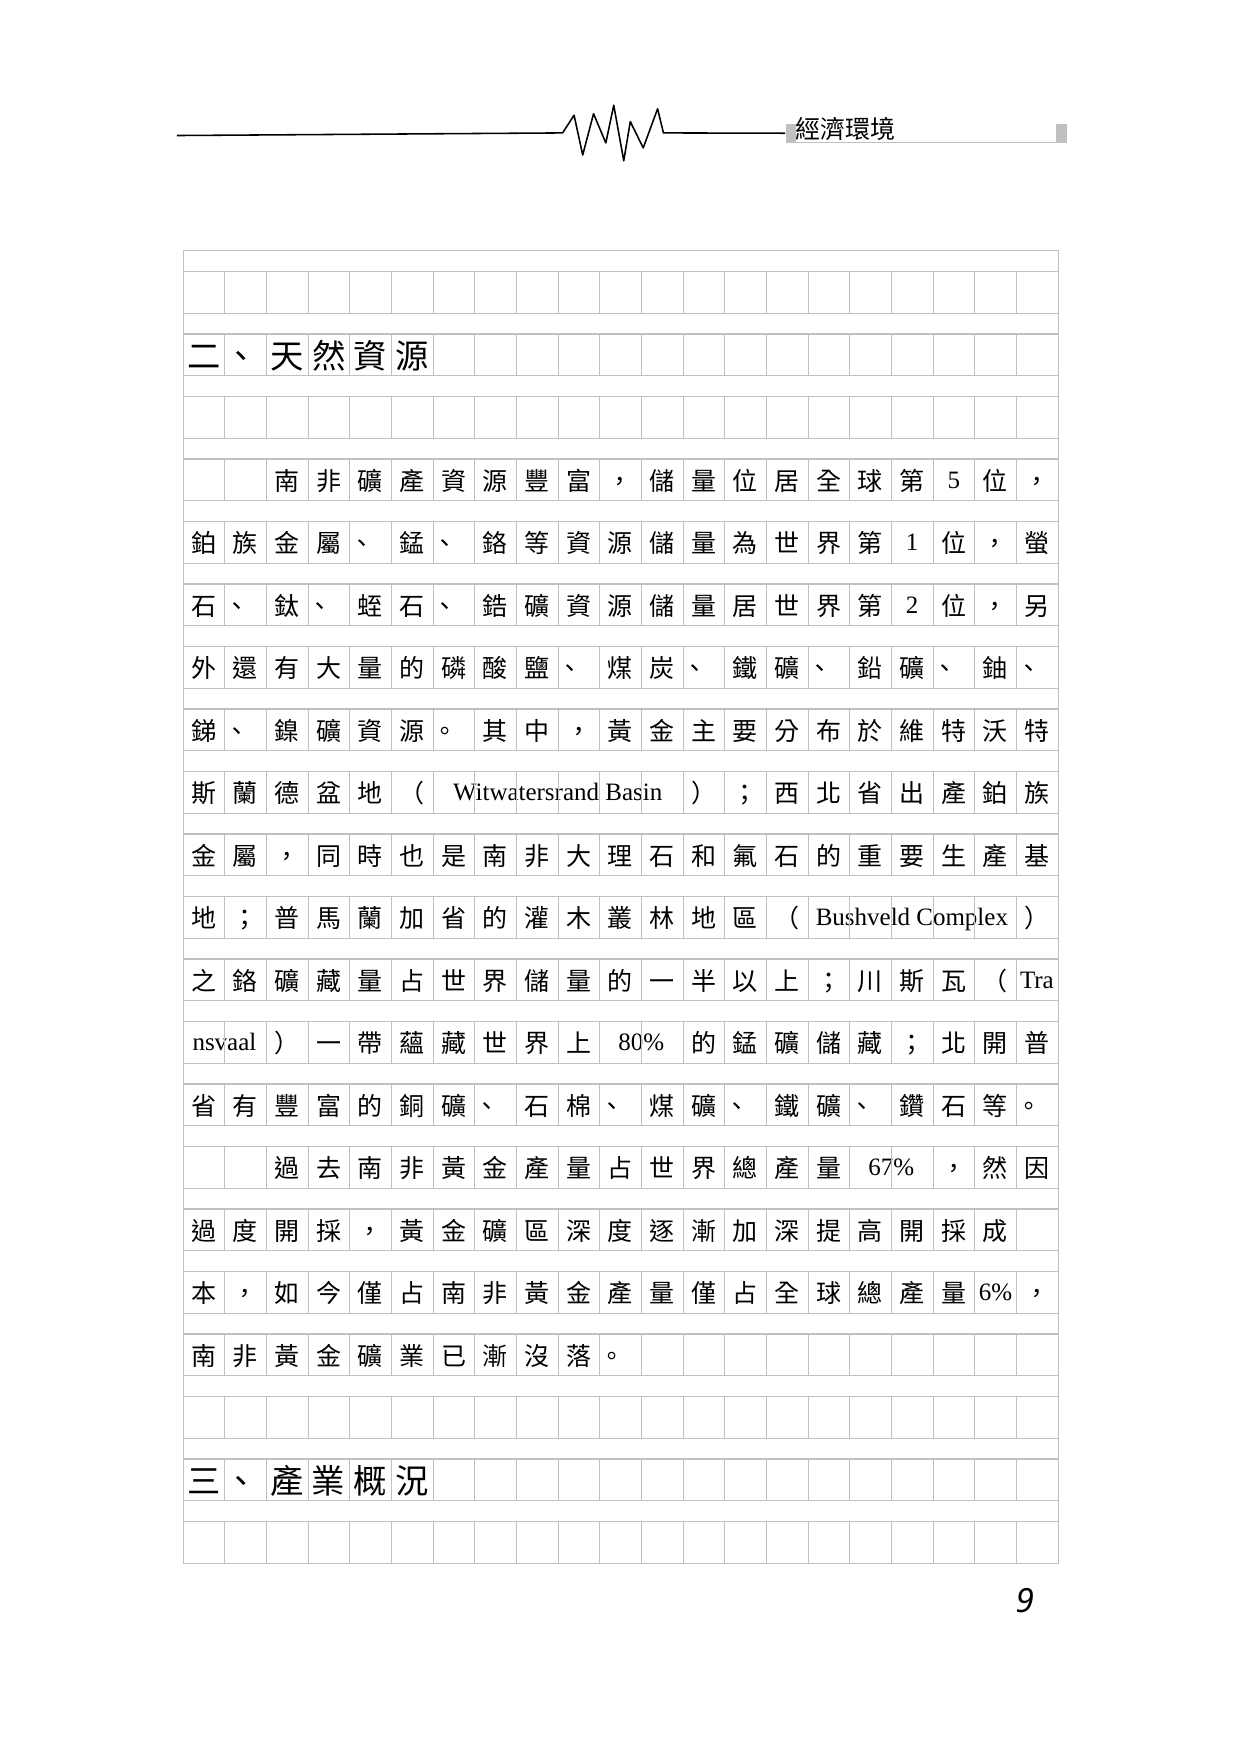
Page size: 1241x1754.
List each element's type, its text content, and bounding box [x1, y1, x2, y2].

text 過去南非黃金產量占世界總產量67%，然因過度開採，黃金礦區深度逐漸加深提高開採成本，如今僅占南非黃金產量僅占全球總產量6%，南非黃金礦業已漸沒落。 [184, 1335, 224, 1375]
text 二、天然資源 [475, 335, 516, 375]
text 三、產業概況 [850, 1460, 891, 1500]
text 過去南非黃金產量占世界總產量67%，然因過度開採，黃金礦區深度逐漸加深提高開採成本，如今僅占南非黃金產量僅占全球總產量6%，南非黃金礦業已漸沒落。 [434, 1147, 474, 1188]
text 南非礦產資源豐富，儲量位居全球第5位，鉑族金屬、錳、鉻等資源儲量為世界第1位，螢石、鈦、蛭石、鋯礦資源儲量居世界第2位，另外還有大量的磷酸鹽、煤炭、鐵礦、鉛礦、鈾、銻、鎳礦資源。其中，黃金主要分布於維特沃特斯蘭德盆地（Witwatersrand Basin）；西北省出產鉑族金屬，同時也是南非大理石和氟石的重要生產基地；普馬蘭加省的灌木叢林地區（Bushveld Complex）之鉻礦藏量占世界儲量的一半以上；川斯瓦（Transvaal）一帶蘊藏世界上80%的錳礦儲藏；北開普省有豐富的銅礦、石棉、煤礦、鐵礦、鑽石等。 [184, 751, 1058, 771]
text 過去南非黃金產量占世界總產量67%，然因過度開採，黃金礦區深度逐漸加深提高開採成本，如今僅占南非黃金產量僅占全球總產量6%，南非黃金礦業已漸沒落。 [934, 1335, 974, 1375]
text 過去南非黃金產量占世界總產量67%，然因過度開採，黃金礦區深度逐漸加深提高開採成本，如今僅占南非黃金產量僅占全球總產量6%，南非黃金礦業已漸沒落。 [684, 1147, 724, 1188]
text 三、產業概況 [934, 1460, 974, 1500]
text 過去南非黃金產量占世界總產量67%，然因過度開採，黃金礦區深度逐漸加深提高開採成本，如今僅占南非黃金產量僅占全球總產量6%，南非黃金礦業已漸沒落。 [642, 1335, 683, 1375]
text 三、產業概況 [475, 1460, 516, 1500]
text 過去南非黃金產量占世界總產量67%，然因過度開採，黃金礦區深度逐漸加深提高開採成本，如今僅占南非黃金產量僅占全球總產量6%，南非黃金礦業已漸沒落。 [684, 1335, 724, 1375]
text 過去南非黃金產量占世界總產量67%，然因過度開採，黃金礦區深度逐漸加深提高開採成本，如今僅占南非黃金產量僅占全球總產量6%，南非黃金礦業已漸沒落。 [809, 1210, 849, 1250]
text 三、產業概況 [434, 1460, 474, 1500]
text 過去南非黃金產量占世界總產量67%，然因過度開採，黃金礦區深度逐漸加深提高開採成本，如今僅占南非黃金產量僅占全球總產量6%，南非黃金礦業已漸沒落。 [225, 1272, 266, 1313]
text 三、產業概況 [309, 1460, 349, 1500]
text 二、天然資源 [184, 314, 1058, 333]
text 二、天然資源 [434, 335, 474, 375]
text 三、產業概況 [809, 1460, 849, 1500]
text 過去南非黃金產量占世界總產量67%，然因過度開採，黃金礦區深度逐漸加深提高開採成本，如今僅占南非黃金產量僅占全球總產量6%，南非黃金礦業已漸沒落。 [559, 1335, 599, 1375]
text 過去南非黃金產量占世界總產量67%，然因過度開採，黃金礦區深度逐漸加深提高開採成本，如今僅占南非黃金產量僅占全球總產量6%，南非黃金礦業已漸沒落。 [850, 1272, 891, 1313]
text 二、天然資源 [559, 335, 599, 375]
text 過去南非黃金產量占世界總產量67%，然因過度開採，黃金礦區深度逐漸加深提高開採成本，如今僅占南非黃金產量僅占全球總產量6%，南非黃金礦業已漸沒落。 [184, 1272, 224, 1313]
text 三、產業概況 [767, 1460, 808, 1500]
text 過去南非黃金產量占世界總產量67%，然因過度開採，黃金礦區深度逐漸加深提高開採成本，如今僅占南非黃金產量僅占全球總產量6%，南非黃金礦業已漸沒落。 [892, 1147, 933, 1188]
text 過去南非黃金產量占世界總產量67%，然因過度開採，黃金礦區深度逐漸加深提高開採成本，如今僅占南非黃金產量僅占全球總產量6%，南非黃金礦業已漸沒落。 [350, 1335, 391, 1375]
text 南非礦產資源豐富，儲量位居全球第5位，鉑族金屬、錳、鉻等資源儲量為世界第1位，螢石、鈦、蛭石、鋯礦資源儲量居世界第2位，另外還有大量的磷酸鹽、煤炭、鐵礦、鉛礦、鈾、銻、鎳礦資源。其中，黃金主要分布於維特沃特斯蘭德盆地（Witwatersrand Basin）；西北省出產鉑族金屬，同時也是南非大理石和氟石的重要生產基地；普馬蘭加省的灌木叢林地區（Bushveld Complex）之鉻礦藏量占世界儲量的一半以上；川斯瓦（Transvaal）一帶蘊藏世界上80%的錳礦儲藏；北開普省有豐富的銅礦、石棉、煤礦、鐵礦、鑽石等。 [184, 939, 1058, 958]
text 南非礦產資源豐富，儲量位居全球第5位，鉑族金屬、錳、鉻等資源儲量為世界第1位，螢石、鈦、蛭石、鋯礦資源儲量居世界第2位，另外還有大量的磷酸鹽、煤炭、鐵礦、鉛礦、鈾、銻、鎳礦資源。其中，黃金主要分布於維特沃特斯蘭德盆地（Witwatersrand Basin）；西北省出產鉑族金屬，同時也是南非大理石和氟石的重要生產基地；普馬蘭加省的灌木叢林地區（Bushveld Complex）之鉻礦藏量占世界儲量的一半以上；川斯瓦（Transvaal）一帶蘊藏世界上80%的錳礦儲藏；北開普省有豐富的銅礦、石棉、煤礦、鐵礦、鑽石等。 [184, 876, 1058, 896]
text 二、天然資源 [309, 335, 349, 375]
text 二、天然資源 [225, 335, 266, 375]
text 過去南非黃金產量占世界總產量67%，然因過度開採，黃金礦區深度逐漸加深提高開採成本，如今僅占南非黃金產量僅占全球總產量6%，南非黃金礦業已漸沒落。 [684, 1272, 724, 1313]
text 三、產業概況 [267, 1460, 308, 1500]
text 過去南非黃金產量占世界總產量67%，然因過度開採，黃金礦區深度逐漸加深提高開採成本，如今僅占南非黃金產量僅占全球總產量6%，南非黃金礦業已漸沒落。 [1017, 1272, 1058, 1313]
text 過去南非黃金產量占世界總產量67%，然因過度開採，黃金礦區深度逐漸加深提高開採成本，如今僅占南非黃金產量僅占全球總產量6%，南非黃金礦業已漸沒落。 [809, 1147, 849, 1188]
text 過去南非黃金產量占世界總產量67%，然因過度開採，黃金礦區深度逐漸加深提高開採成本，如今僅占南非黃金產量僅占全球總產量6%，南非黃金礦業已漸沒落。 [892, 1272, 933, 1313]
text 過去南非黃金產量占世界總產量67%，然因過度開採，黃金礦區深度逐漸加深提高開採成本，如今僅占南非黃金產量僅占全球總產量6%，南非黃金礦業已漸沒落。 [642, 1272, 683, 1313]
text 過去南非黃金產量占世界總產量67%，然因過度開採，黃金礦區深度逐漸加深提高開採成本，如今僅占南非黃金產量僅占全球總產量6%，南非黃金礦業已漸沒落。 [975, 1210, 1016, 1250]
text 過去南非黃金產量占世界總產量67%，然因過度開採，黃金礦區深度逐漸加深提高開採成本，如今僅占南非黃金產量僅占全球總產量6%，南非黃金礦業已漸沒落。 [642, 1210, 683, 1250]
text 過去南非黃金產量占世界總產量67%，然因過度開採，黃金礦區深度逐漸加深提高開採成本，如今僅占南非黃金產量僅占全球總產量6%，南非黃金礦業已漸沒落。 [934, 1272, 974, 1313]
text 二、天然資源 [767, 335, 808, 375]
text 二、天然資源 [267, 335, 308, 375]
text 過去南非黃金產量占世界總產量67%，然因過度開採，黃金礦區深度逐漸加深提高開採成本，如今僅占南非黃金產量僅占全球總產量6%，南非黃金礦業已漸沒落。 [975, 1335, 1016, 1375]
text 三、產業概況 [892, 1460, 933, 1500]
text 過去南非黃金產量占世界總產量67%，然因過度開採，黃金礦區深度逐漸加深提高開採成本，如今僅占南非黃金產量僅占全球總產量6%，南非黃金礦業已漸沒落。 [309, 1335, 349, 1375]
text 過去南非黃金產量占世界總產量67%，然因過度開採，黃金礦區深度逐漸加深提高開採成本，如今僅占南非黃金產量僅占全球總產量6%，南非黃金礦業已漸沒落。 [892, 1335, 933, 1375]
text 過去南非黃金產量占世界總產量67%，然因過度開採，黃金礦區深度逐漸加深提高開採成本，如今僅占南非黃金產量僅占全球總產量6%，南非黃金礦業已漸沒落。 [184, 1147, 224, 1188]
text 三、產業概況 [725, 1460, 766, 1500]
text 南非礦產資源豐富，儲量位居全球第5位，鉑族金屬、錳、鉻等資源儲量為世界第1位，螢石、鈦、蛭石、鋯礦資源儲量居世界第2位，另外還有大量的磷酸鹽、煤炭、鐵礦、鉛礦、鈾、銻、鎳礦資源。其中，黃金主要分布於維特沃特斯蘭德盆地（Witwatersrand Basin）；西北省出產鉑族金屬，同時也是南非大理石和氟石的重要生產基地；普馬蘭加省的灌木叢林地區（Bushveld Complex）之鉻礦藏量占世界儲量的一半以上；川斯瓦（Transvaal）一帶蘊藏世界上80%的錳礦儲藏；北開普省有豐富的銅礦、石棉、煤礦、鐵礦、鑽石等。 [184, 1064, 1058, 1083]
text 過去南非黃金產量占世界總產量67%，然因過度開採，黃金礦區深度逐漸加深提高開採成本，如今僅占南非黃金產量僅占全球總產量6%，南非黃金礦業已漸沒落。 [225, 1147, 266, 1188]
text 過去南非黃金產量占世界總產量67%，然因過度開採，黃金礦區深度逐漸加深提高開採成本，如今僅占南非黃金產量僅占全球總產量6%，南非黃金礦業已漸沒落。 [434, 1335, 474, 1375]
text 過去南非黃金產量占世界總產量67%，然因過度開採，黃金礦區深度逐漸加深提高開採成本，如今僅占南非黃金產量僅占全球總產量6%，南非黃金礦業已漸沒落。 [309, 1272, 349, 1313]
text 二、天然資源 [1017, 335, 1058, 375]
text 過去南非黃金產量占世界總產量67%，然因過度開採，黃金礦區深度逐漸加深提高開採成本，如今僅占南非黃金產量僅占全球總產量6%，南非黃金礦業已漸沒落。 [934, 1147, 974, 1188]
text 過去南非黃金產量占世界總產量67%，然因過度開採，黃金礦區深度逐漸加深提高開採成本，如今僅占南非黃金產量僅占全球總產量6%，南非黃金礦業已漸沒落。 [184, 1251, 1058, 1271]
text 過去南非黃金產量占世界總產量67%，然因過度開採，黃金礦區深度逐漸加深提高開採成本，如今僅占南非黃金產量僅占全球總產量6%，南非黃金礦業已漸沒落。 [350, 1210, 391, 1250]
text 過去南非黃金產量占世界總產量67%，然因過度開採，黃金礦區深度逐漸加深提高開採成本，如今僅占南非黃金產量僅占全球總產量6%，南非黃金礦業已漸沒落。 [1017, 1210, 1058, 1250]
text 過去南非黃金產量占世界總產量67%，然因過度開採，黃金礦區深度逐漸加深提高開採成本，如今僅占南非黃金產量僅占全球總產量6%，南非黃金礦業已漸沒落。 [892, 1210, 933, 1250]
text 二、天然資源 [725, 335, 766, 375]
text 過去南非黃金產量占世界總產量67%，然因過度開採，黃金礦區深度逐漸加深提高開採成本，如今僅占南非黃金產量僅占全球總產量6%，南非黃金礦業已漸沒落。 [725, 1210, 766, 1250]
text 過去南非黃金產量占世界總產量67%，然因過度開採，黃金礦區深度逐漸加深提高開採成本，如今僅占南非黃金產量僅占全球總產量6%，南非黃金礦業已漸沒落。 [475, 1210, 516, 1250]
text 三、產業概況 [350, 1460, 391, 1500]
text 過去南非黃金產量占世界總產量67%，然因過度開採，黃金礦區深度逐漸加深提高開採成本，如今僅占南非黃金產量僅占全球總產量6%，南非黃金礦業已漸沒落。 [392, 1147, 433, 1188]
text 過去南非黃金產量占世界總產量67%，然因過度開採，黃金礦區深度逐漸加深提高開採成本，如今僅占南非黃金產量僅占全球總產量6%，南非黃金礦業已漸沒落。 [600, 1147, 641, 1188]
text 三、產業概況 [184, 1439, 1058, 1458]
text 過去南非黃金產量占世界總產量67%，然因過度開採，黃金礦區深度逐漸加深提高開採成本，如今僅占南非黃金產量僅占全球總產量6%，南非黃金礦業已漸沒落。 [184, 1189, 1058, 1208]
text 過去南非黃金產量占世界總產量67%，然因過度開採，黃金礦區深度逐漸加深提高開採成本，如今僅占南非黃金產量僅占全球總產量6%，南非黃金礦業已漸沒落。 [684, 1210, 724, 1250]
text 過去南非黃金產量占世界總產量67%，然因過度開採，黃金礦區深度逐漸加深提高開採成本，如今僅占南非黃金產量僅占全球總產量6%，南非黃金礦業已漸沒落。 [225, 1210, 266, 1250]
text 過去南非黃金產量占世界總產量67%，然因過度開採，黃金礦區深度逐漸加深提高開採成本，如今僅占南非黃金產量僅占全球總產量6%，南非黃金礦業已漸沒落。 [517, 1335, 558, 1375]
text 過去南非黃金產量占世界總產量67%，然因過度開採，黃金礦區深度逐漸加深提高開採成本，如今僅占南非黃金產量僅占全球總產量6%，南非黃金礦業已漸沒落。 [809, 1272, 849, 1313]
text 過去南非黃金產量占世界總產量67%，然因過度開採，黃金礦區深度逐漸加深提高開採成本，如今僅占南非黃金產量僅占全球總產量6%，南非黃金礦業已漸沒落。 [267, 1335, 308, 1375]
text 南非礦產資源豐富，儲量位居全球第5位，鉑族金屬、錳、鉻等資源儲量為世界第1位，螢石、鈦、蛭石、鋯礦資源儲量居世界第2位，另外還有大量的磷酸鹽、煤炭、鐵礦、鉛礦、鈾、銻、鎳礦資源。其中，黃金主要分布於維特沃特斯蘭德盆地（Witwatersrand Basin）；西北省出產鉑族金屬，同時也是南非大理石和氟石的重要生產基地；普馬蘭加省的灌木叢林地區（Bushveld Complex）之鉻礦藏量占世界儲量的一半以上；川斯瓦（Transvaal）一帶蘊藏世界上80%的錳礦儲藏；北開普省有豐富的銅礦、石棉、煤礦、鐵礦、鑽石等。 [184, 439, 1058, 458]
text 過去南非黃金產量占世界總產量67%，然因過度開採，黃金礦區深度逐漸加深提高開採成本，如今僅占南非黃金產量僅占全球總產量6%，南非黃金礦業已漸沒落。 [267, 1147, 308, 1188]
text 過去南非黃金產量占世界總產量67%，然因過度開採，黃金礦區深度逐漸加深提高開採成本，如今僅占南非黃金產量僅占全球總產量6%，南非黃金礦業已漸沒落。 [309, 1147, 349, 1188]
text 過去南非黃金產量占世界總產量67%，然因過度開採，黃金礦區深度逐漸加深提高開採成本，如今僅占南非黃金產量僅占全球總產量6%，南非黃金礦業已漸沒落。 [600, 1272, 641, 1313]
text 二、天然資源 [892, 335, 933, 375]
text 過去南非黃金產量占世界總產量67%，然因過度開採，黃金礦區深度逐漸加深提高開採成本，如今僅占南非黃金產量僅占全球總產量6%，南非黃金礦業已漸沒落。 [559, 1147, 599, 1188]
text 二、天然資源 [684, 335, 724, 375]
text 二、天然資源 [184, 335, 224, 375]
text 過去南非黃金產量占世界總產量67%，然因過度開採，黃金礦區深度逐漸加深提高開採成本，如今僅占南非黃金產量僅占全球總產量6%，南非黃金礦業已漸沒落。 [475, 1272, 516, 1313]
text 三、產業概況 [975, 1460, 1016, 1500]
text 過去南非黃金產量占世界總產量67%，然因過度開採，黃金礦區深度逐漸加深提高開採成本，如今僅占南非黃金產量僅占全球總產量6%，南非黃金礦業已漸沒落。 [725, 1147, 766, 1188]
text 過去南非黃金產量占世界總產量67%，然因過度開採，黃金礦區深度逐漸加深提高開採成本，如今僅占南非黃金產量僅占全球總產量6%，南非黃金礦業已漸沒落。 [475, 1147, 516, 1188]
text 二、天然資源 [392, 335, 433, 375]
text 二、天然資源 [350, 335, 391, 375]
text 南非礦產資源豐富，儲量位居全球第5位，鉑族金屬、錳、鉻等資源儲量為世界第1位，螢石、鈦、蛭石、鋯礦資源儲量居世界第2位，另外還有大量的磷酸鹽、煤炭、鐵礦、鉛礦、鈾、銻、鎳礦資源。其中，黃金主要分布於維特沃特斯蘭德盆地（Witwatersrand Basin）；西北省出產鉑族金屬，同時也是南非大理石和氟石的重要生產基地；普馬蘭加省的灌木叢林地區（Bushveld Complex）之鉻礦藏量占世界儲量的一半以上；川斯瓦（Transvaal）一帶蘊藏世界上80%的錳礦儲藏；北開普省有豐富的銅礦、石棉、煤礦、鐵礦、鑽石等。 [184, 501, 1058, 521]
text 過去南非黃金產量占世界總產量67%，然因過度開採，黃金礦區深度逐漸加深提高開採成本，如今僅占南非黃金產量僅占全球總產量6%，南非黃金礦業已漸沒落。 [642, 1147, 683, 1188]
text 過去南非黃金產量占世界總產量67%，然因過度開採，黃金礦區深度逐漸加深提高開採成本，如今僅占南非黃金產量僅占全球總產量6%，南非黃金礦業已漸沒落。 [559, 1210, 599, 1250]
text 過去南非黃金產量占世界總產量67%，然因過度開採，黃金礦區深度逐漸加深提高開採成本，如今僅占南非黃金產量僅占全球總產量6%，南非黃金礦業已漸沒落。 [434, 1210, 474, 1250]
text 三、產業概況 [600, 1460, 641, 1500]
text 過去南非黃金產量占世界總產量67%，然因過度開採，黃金礦區深度逐漸加深提高開採成本，如今僅占南非黃金產量僅占全球總產量6%，南非黃金礦業已漸沒落。 [767, 1210, 808, 1250]
text 過去南非黃金產量占世界總產量67%，然因過度開採，黃金礦區深度逐漸加深提高開採成本，如今僅占南非黃金產量僅占全球總產量6%，南非黃金礦業已漸沒落。 [767, 1335, 808, 1375]
text 二、天然資源 [600, 335, 641, 375]
text 過去南非黃金產量占世界總產量67%，然因過度開採，黃金礦區深度逐漸加深提高開採成本，如今僅占南非黃金產量僅占全球總產量6%，南非黃金礦業已漸沒落。 [267, 1272, 308, 1313]
text 過去南非黃金產量占世界總產量67%，然因過度開採，黃金礦區深度逐漸加深提高開採成本，如今僅占南非黃金產量僅占全球總產量6%，南非黃金礦業已漸沒落。 [725, 1272, 766, 1313]
text 三、產業概況 [684, 1460, 724, 1500]
text 三、產業概況 [559, 1460, 599, 1500]
text 二、天然資源 [934, 335, 974, 375]
text 過去南非黃金產量占世界總產量67%，然因過度開採，黃金礦區深度逐漸加深提高開採成本，如今僅占南非黃金產量僅占全球總產量6%，南非黃金礦業已漸沒落。 [184, 1126, 1058, 1146]
text 過去南非黃金產量占世界總產量67%，然因過度開採，黃金礦區深度逐漸加深提高開採成本，如今僅占南非黃金產量僅占全球總產量6%，南非黃金礦業已漸沒落。 [767, 1147, 808, 1188]
text 過去南非黃金產量占世界總產量67%，然因過度開採，黃金礦區深度逐漸加深提高開採成本，如今僅占南非黃金產量僅占全球總產量6%，南非黃金礦業已漸沒落。 [184, 1210, 224, 1250]
text 南非礦產資源豐富，儲量位居全球第5位，鉑族金屬、錳、鉻等資源儲量為世界第1位，螢石、鈦、蛭石、鋯礦資源儲量居世界第2位，另外還有大量的磷酸鹽、煤炭、鐵礦、鉛礦、鈾、銻、鎳礦資源。其中，黃金主要分布於維特沃特斯蘭德盆地（Witwatersrand Basin）；西北省出產鉑族金屬，同時也是南非大理石和氟石的重要生產基地；普馬蘭加省的灌木叢林地區（Bushveld Complex）之鉻礦藏量占世界儲量的一半以上；川斯瓦（Transvaal）一帶蘊藏世界上80%的錳礦儲藏；北開普省有豐富的銅礦、石棉、煤礦、鐵礦、鑽石等。 [184, 1001, 1058, 1021]
text 南非礦產資源豐富，儲量位居全球第5位，鉑族金屬、錳、鉻等資源儲量為世界第1位，螢石、鈦、蛭石、鋯礦資源儲量居世界第2位，另外還有大量的磷酸鹽、煤炭、鐵礦、鉛礦、鈾、銻、鎳礦資源。其中，黃金主要分布於維特沃特斯蘭德盆地（Witwatersrand Basin）；西北省出產鉑族金屬，同時也是南非大理石和氟石的重要生產基地；普馬蘭加省的灌木叢林地區（Bushveld Complex）之鉻礦藏量占世界儲量的一半以上；川斯瓦（Transvaal）一帶蘊藏世界上80%的錳礦儲藏；北開普省有豐富的銅礦、石棉、煤礦、鐵礦、鑽石等。 [184, 626, 1058, 646]
text 過去南非黃金產量占世界總產量67%，然因過度開採，黃金礦區深度逐漸加深提高開採成本，如今僅占南非黃金產量僅占全球總產量6%，南非黃金礦業已漸沒落。 [725, 1335, 766, 1375]
text 過去南非黃金產量占世界總產量67%，然因過度開採，黃金礦區深度逐漸加深提高開採成本，如今僅占南非黃金產量僅占全球總產量6%，南非黃金礦業已漸沒落。 [392, 1210, 433, 1250]
text 過去南非黃金產量占世界總產量67%，然因過度開採，黃金礦區深度逐漸加深提高開採成本，如今僅占南非黃金產量僅占全球總產量6%，南非黃金礦業已漸沒落。 [600, 1335, 641, 1375]
text 過去南非黃金產量占世界總產量67%，然因過度開採，黃金礦區深度逐漸加深提高開採成本，如今僅占南非黃金產量僅占全球總產量6%，南非黃金礦業已漸沒落。 [1017, 1147, 1058, 1188]
text 過去南非黃金產量占世界總產量67%，然因過度開採，黃金礦區深度逐漸加深提高開採成本，如今僅占南非黃金產量僅占全球總產量6%，南非黃金礦業已漸沒落。 [517, 1147, 558, 1188]
text 三、產業概況 [184, 1460, 224, 1500]
text 過去南非黃金產量占世界總產量67%，然因過度開採，黃金礦區深度逐漸加深提高開採成本，如今僅占南非黃金產量僅占全球總產量6%，南非黃金礦業已漸沒落。 [184, 1314, 1058, 1333]
text 南非礦產資源豐富，儲量位居全球第5位，鉑族金屬、錳、鉻等資源儲量為世界第1位，螢石、鈦、蛭石、鋯礦資源儲量居世界第2位，另外還有大量的磷酸鹽、煤炭、鐵礦、鉛礦、鈾、銻、鎳礦資源。其中，黃金主要分布於維特沃特斯蘭德盆地（Witwatersrand Basin）；西北省出產鉑族金屬，同時也是南非大理石和氟石的重要生產基地；普馬蘭加省的灌木叢林地區（Bushveld Complex）之鉻礦藏量占世界儲量的一半以上；川斯瓦（Transvaal）一帶蘊藏世界上80%的錳礦儲藏；北開普省有豐富的銅礦、石棉、煤礦、鐵礦、鑽石等。 [184, 564, 1058, 583]
text 二、天然資源 [517, 335, 558, 375]
text 過去南非黃金產量占世界總產量67%，然因過度開採，黃金礦區深度逐漸加深提高開採成本，如今僅占南非黃金產量僅占全球總產量6%，南非黃金礦業已漸沒落。 [392, 1272, 433, 1313]
text 過去南非黃金產量占世界總產量67%，然因過度開採，黃金礦區深度逐漸加深提高開採成本，如今僅占南非黃金產量僅占全球總產量6%，南非黃金礦業已漸沒落。 [475, 1335, 516, 1375]
text 過去南非黃金產量占世界總產量67%，然因過度開採，黃金礦區深度逐漸加深提高開採成本，如今僅占南非黃金產量僅占全球總產量6%，南非黃金礦業已漸沒落。 [850, 1147, 891, 1188]
text 過去南非黃金產量占世界總產量67%，然因過度開採，黃金礦區深度逐漸加深提高開採成本，如今僅占南非黃金產量僅占全球總產量6%，南非黃金礦業已漸沒落。 [850, 1210, 891, 1250]
text 二、天然資源 [642, 335, 683, 375]
text 過去南非黃金產量占世界總產量67%，然因過度開採，黃金礦區深度逐漸加深提高開採成本，如今僅占南非黃金產量僅占全球總產量6%，南非黃金礦業已漸沒落。 [434, 1272, 474, 1313]
text 三、產業概況 [1017, 1460, 1058, 1500]
text 過去南非黃金產量占世界總產量67%，然因過度開採，黃金礦區深度逐漸加深提高開採成本，如今僅占南非黃金產量僅占全球總產量6%，南非黃金礦業已漸沒落。 [809, 1335, 849, 1375]
text 過去南非黃金產量占世界總產量67%，然因過度開採，黃金礦區深度逐漸加深提高開採成本，如今僅占南非黃金產量僅占全球總產量6%，南非黃金礦業已漸沒落。 [600, 1210, 641, 1250]
text 過去南非黃金產量占世界總產量67%，然因過度開採，黃金礦區深度逐漸加深提高開採成本，如今僅占南非黃金產量僅占全球總產量6%，南非黃金礦業已漸沒落。 [350, 1147, 391, 1188]
text 過去南非黃金產量占世界總產量67%，然因過度開採，黃金礦區深度逐漸加深提高開採成本，如今僅占南非黃金產量僅占全球總產量6%，南非黃金礦業已漸沒落。 [1017, 1335, 1058, 1375]
text 過去南非黃金產量占世界總產量67%，然因過度開採，黃金礦區深度逐漸加深提高開採成本，如今僅占南非黃金產量僅占全球總產量6%，南非黃金礦業已漸沒落。 [975, 1147, 1016, 1188]
text 過去南非黃金產量占世界總產量67%，然因過度開採，黃金礦區深度逐漸加深提高開採成本，如今僅占南非黃金產量僅占全球總產量6%，南非黃金礦業已漸沒落。 [309, 1210, 349, 1250]
text 三、產業概況 [392, 1460, 433, 1500]
text 二、天然資源 [850, 335, 891, 375]
text 二、天然資源 [975, 335, 1016, 375]
text 過去南非黃金產量占世界總產量67%，然因過度開採，黃金礦區深度逐漸加深提高開採成本，如今僅占南非黃金產量僅占全球總產量6%，南非黃金礦業已漸沒落。 [267, 1210, 308, 1250]
text 二、天然資源 [809, 335, 849, 375]
text 南非礦產資源豐富，儲量位居全球第5位，鉑族金屬、錳、鉻等資源儲量為世界第1位，螢石、鈦、蛭石、鋯礦資源儲量居世界第2位，另外還有大量的磷酸鹽、煤炭、鐵礦、鉛礦、鈾、銻、鎳礦資源。其中，黃金主要分布於維特沃特斯蘭德盆地（Witwatersrand Basin）；西北省出產鉑族金屬，同時也是南非大理石和氟石的重要生產基地；普馬蘭加省的灌木叢林地區（Bushveld Complex）之鉻礦藏量占世界儲量的一半以上；川斯瓦（Transvaal）一帶蘊藏世界上80%的錳礦儲藏；北開普省有豐富的銅礦、石棉、煤礦、鐵礦、鑽石等。 [184, 689, 1058, 708]
text 三、產業概況 [517, 1460, 558, 1500]
text 南非礦產資源豐富，儲量位居全球第5位，鉑族金屬、錳、鉻等資源儲量為世界第1位，螢石、鈦、蛭石、鋯礦資源儲量居世界第2位，另外還有大量的磷酸鹽、煤炭、鐵礦、鉛礦、鈾、銻、鎳礦資源。其中，黃金主要分布於維特沃特斯蘭德盆地（Witwatersrand Basin）；西北省出產鉑族金屬，同時也是南非大理石和氟石的重要生產基地；普馬蘭加省的灌木叢林地區（Bushveld Complex）之鉻礦藏量占世界儲量的一半以上；川斯瓦（Transvaal）一帶蘊藏世界上80%的錳礦儲藏；北開普省有豐富的銅礦、石棉、煤礦、鐵礦、鑽石等。 [184, 814, 1058, 833]
text 過去南非黃金產量占世界總產量67%，然因過度開採，黃金礦區深度逐漸加深提高開採成本，如今僅占南非黃金產量僅占全球總產量6%，南非黃金礦業已漸沒落。 [934, 1210, 974, 1250]
text 過去南非黃金產量占世界總產量67%，然因過度開採，黃金礦區深度逐漸加深提高開採成本，如今僅占南非黃金產量僅占全球總產量6%，南非黃金礦業已漸沒落。 [850, 1335, 891, 1375]
text 三、產業概況 [225, 1460, 266, 1500]
text 過去南非黃金產量占世界總產量67%，然因過度開採，黃金礦區深度逐漸加深提高開採成本，如今僅占南非黃金產量僅占全球總產量6%，南非黃金礦業已漸沒落。 [767, 1272, 808, 1313]
text 過去南非黃金產量占世界總產量67%，然因過度開採，黃金礦區深度逐漸加深提高開採成本，如今僅占南非黃金產量僅占全球總產量6%，南非黃金礦業已漸沒落。 [517, 1210, 558, 1250]
text 過去南非黃金產量占世界總產量67%，然因過度開採，黃金礦區深度逐漸加深提高開採成本，如今僅占南非黃金產量僅占全球總產量6%，南非黃金礦業已漸沒落。 [225, 1335, 266, 1375]
text 過去南非黃金產量占世界總產量67%，然因過度開採，黃金礦區深度逐漸加深提高開採成本，如今僅占南非黃金產量僅占全球總產量6%，南非黃金礦業已漸沒落。 [517, 1272, 558, 1313]
text 過去南非黃金產量占世界總產量67%，然因過度開採，黃金礦區深度逐漸加深提高開採成本，如今僅占南非黃金產量僅占全球總產量6%，南非黃金礦業已漸沒落。 [559, 1272, 599, 1313]
text 過去南非黃金產量占世界總產量67%，然因過度開採，黃金礦區深度逐漸加深提高開採成本，如今僅占南非黃金產量僅占全球總產量6%，南非黃金礦業已漸沒落。 [975, 1272, 1016, 1313]
text 三、產業概況 [642, 1460, 683, 1500]
text 過去南非黃金產量占世界總產量67%，然因過度開採，黃金礦區深度逐漸加深提高開採成本，如今僅占南非黃金產量僅占全球總產量6%，南非黃金礦業已漸沒落。 [392, 1335, 433, 1375]
text 過去南非黃金產量占世界總產量67%，然因過度開採，黃金礦區深度逐漸加深提高開採成本，如今僅占南非黃金產量僅占全球總產量6%，南非黃金礦業已漸沒落。 [350, 1272, 391, 1313]
